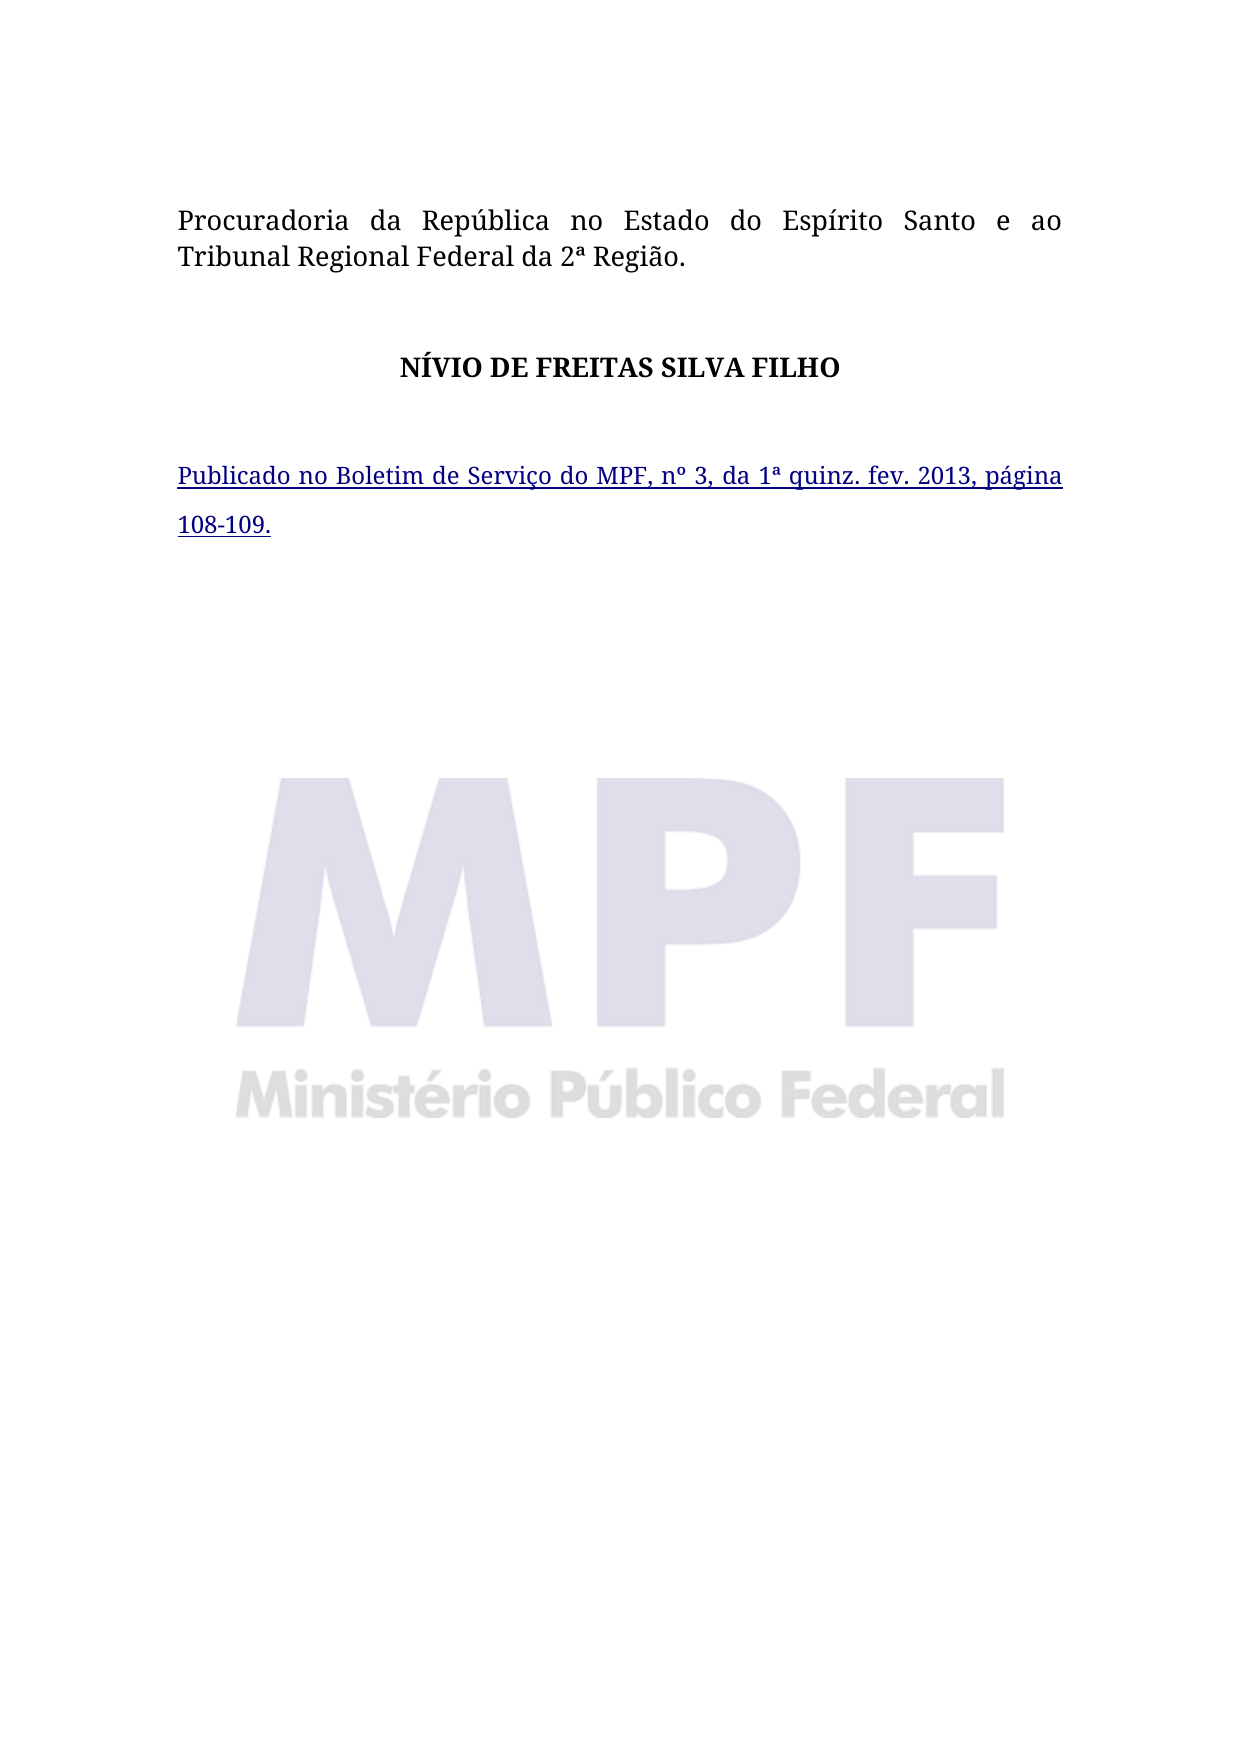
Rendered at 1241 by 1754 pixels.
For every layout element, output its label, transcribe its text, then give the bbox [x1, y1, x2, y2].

text Publicado no Boletim de Serviço do MPF, nº 3, da 1ª quinz. fev. 2013, página [177, 459, 1063, 487]
text NÍVIO DE FREITAS SILVA FILHO [177, 348, 1063, 385]
text Procuradoria da República no Estado do Espírito Santo e ao Tribunal Regional Federal da 2ª Região. [177, 201, 1063, 275]
text 108-109. [177, 489, 1063, 541]
picture [236, 778, 1004, 1118]
